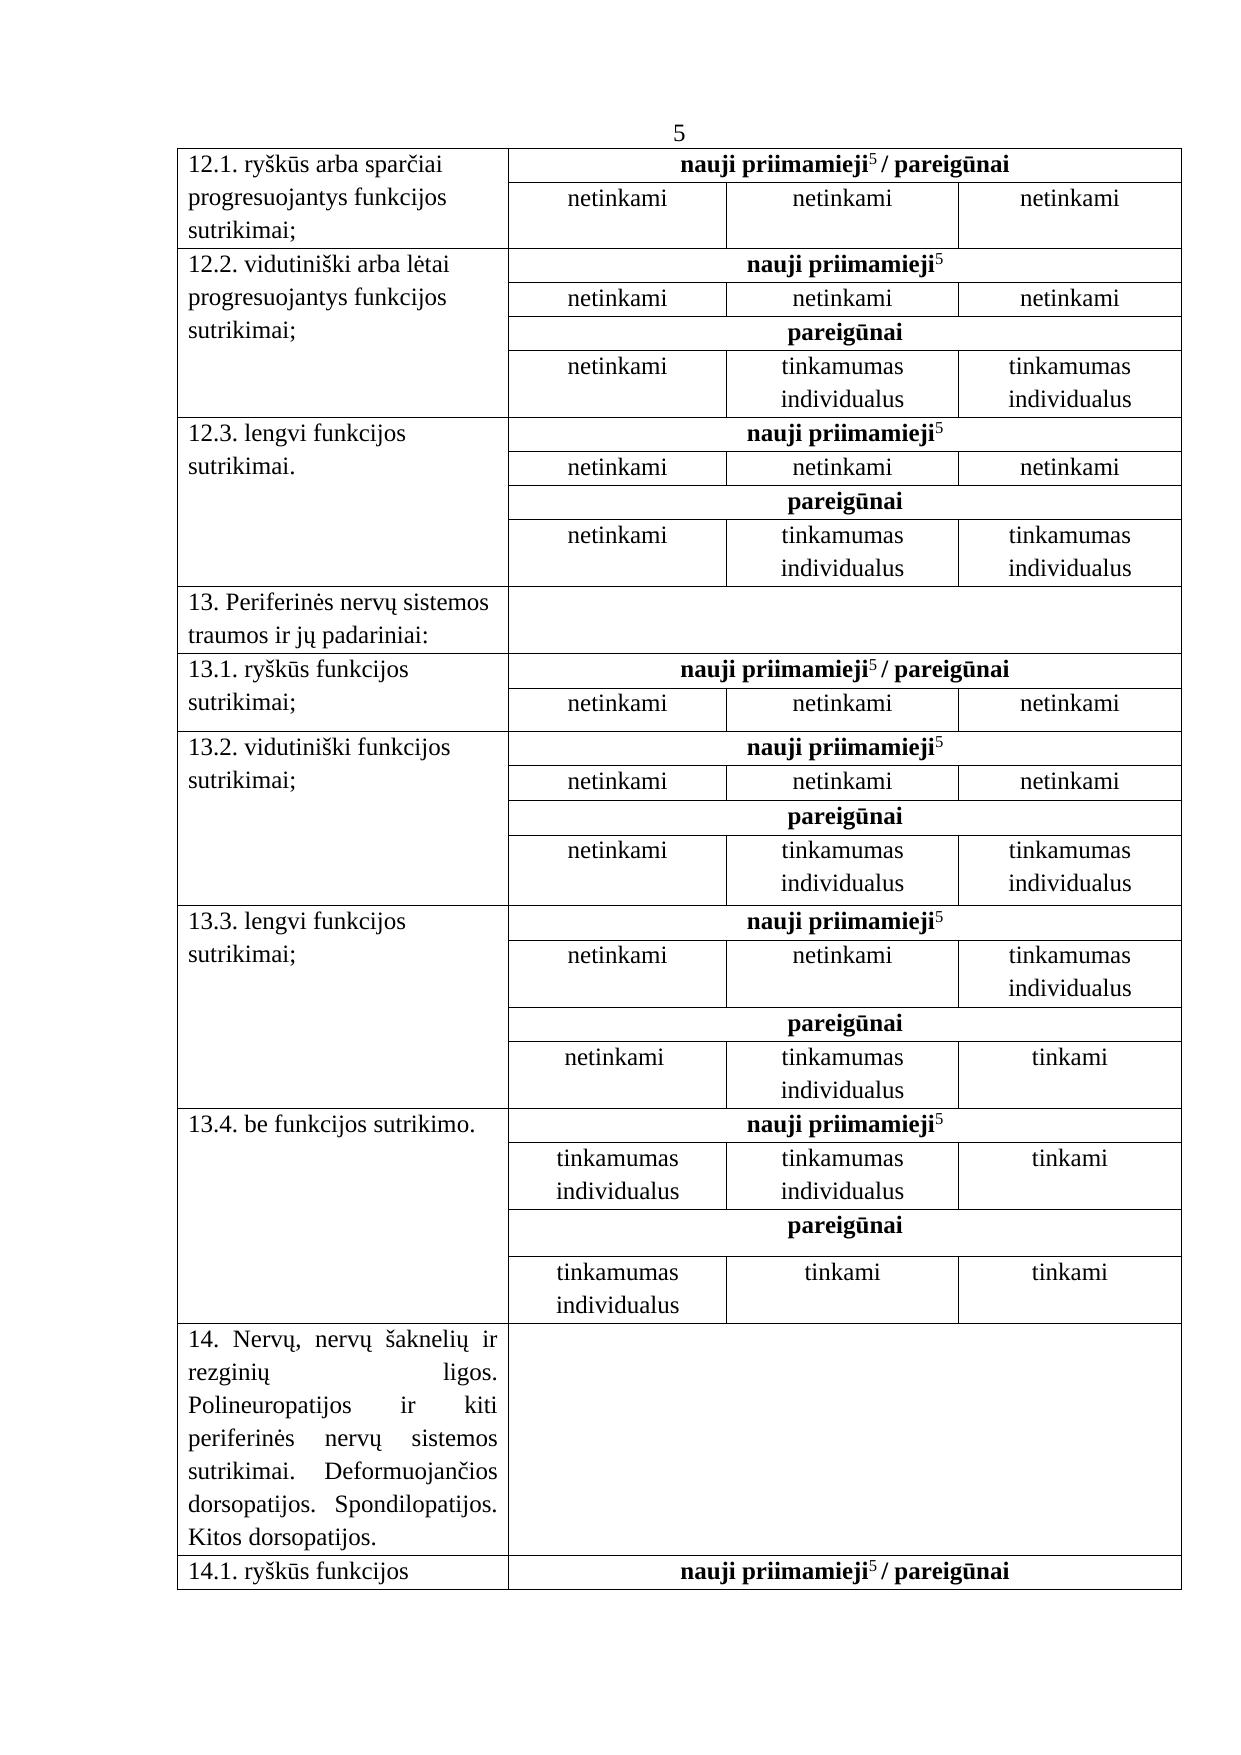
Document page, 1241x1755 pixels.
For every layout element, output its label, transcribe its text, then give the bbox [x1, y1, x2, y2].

table_cell netinkami [959, 452, 1181, 485]
table_cell nauji priimamieji5 [509, 906, 1181, 939]
table_cell netinkami [959, 766, 1181, 800]
table_cell [509, 1324, 1181, 1555]
table_cell 13.4. be funkcijos sutrikimo. [178, 1109, 508, 1323]
table_cell nauji priimamieji5 [509, 249, 1181, 282]
table_cell tinkami [959, 1042, 1181, 1108]
table_cell netinkami [727, 183, 958, 248]
table_cell 12.3. lengvi funkcijos sutrikimai. [178, 418, 508, 586]
table_cell nauji priimamieji5 / pareigūnai [509, 1556, 1181, 1589]
table_cell 13.2. vidutiniški funkcijos sutrikimai; [178, 732, 508, 905]
table_cell tinkamumas individualus [959, 351, 1181, 417]
table_cell pareigūnai [509, 1210, 1181, 1256]
table_cell tinkami [959, 1257, 1181, 1323]
table_cell tinkamumas individualus [959, 520, 1181, 586]
table_cell tinkamumas individualus [959, 941, 1181, 1007]
table_cell netinkami [509, 183, 726, 248]
table_cell nauji priimamieji5 [509, 418, 1181, 451]
table_cell netinkami [509, 520, 726, 586]
table_cell tinkamumas individualus [727, 351, 958, 417]
table_cell netinkami [509, 1042, 726, 1108]
table_cell netinkami [509, 941, 726, 1007]
table_cell 12.2. vidutiniški arba lėtai progresuojantys funkcijos sutrikimai; [178, 249, 508, 417]
table_cell netinkami [959, 283, 1181, 316]
table_cell nauji priimamieji5 / pareigūnai [509, 149, 1181, 182]
table_cell netinkami [509, 766, 726, 800]
table_cell netinkami [509, 351, 726, 417]
table_cell 12.1. ryškūs arba sparčiai progresuojantys funkcijos sutrikimai; [178, 149, 508, 248]
table_cell tinkami [727, 1257, 958, 1323]
table_cell netinkami [727, 689, 958, 731]
table_cell netinkami [509, 836, 726, 905]
table_cell tinkami [959, 1143, 1181, 1209]
table_cell pareigūnai [509, 486, 1181, 519]
table_cell netinkami [727, 941, 958, 1007]
table_cell nauji priimamieji5 / pareigūnai [509, 654, 1181, 687]
table_cell netinkami [727, 766, 958, 800]
table_cell nauji priimamieji5 [509, 1109, 1181, 1142]
table_cell tinkamumas individualus [509, 1257, 726, 1323]
table_cell tinkamumas individualus [727, 1143, 958, 1209]
table_cell netinkami [727, 452, 958, 485]
table_cell pareigūnai [509, 1008, 1181, 1041]
table_cell pareigūnai [509, 317, 1181, 350]
table_cell tinkamumas individualus [959, 836, 1181, 905]
table_cell netinkami [959, 183, 1181, 248]
table_cell netinkami [959, 689, 1181, 731]
table_cell nauji priimamieji5 [509, 732, 1181, 765]
table_cell [509, 587, 1181, 653]
table_cell tinkamumas individualus [727, 520, 958, 586]
table_cell 14.1. ryškūs funkcijos [178, 1556, 508, 1589]
table_cell netinkami [509, 283, 726, 316]
table_cell 14. Nervų, nervų šaknelių ir rezginių ligos. Polineuropatijos ir kiti periferinės nervų sistemos sutrikimai. Deformuojančios dorsopatijos. Spondilopatijos. Kitos dorsopatijos. [178, 1324, 508, 1555]
table_cell tinkamumas individualus [727, 836, 958, 905]
table_cell 13. Periferinės nervų sistemos traumos ir jų padariniai: [178, 587, 508, 653]
table_cell netinkami [509, 689, 726, 731]
table_cell netinkami [509, 452, 726, 485]
table_cell pareigūnai [509, 801, 1181, 834]
table_cell tinkamumas individualus [509, 1143, 726, 1209]
table_cell 13.1. ryškūs funkcijos sutrikimai; [178, 654, 508, 731]
table_cell tinkamumas individualus [727, 1042, 958, 1108]
table_cell 13.3. lengvi funkcijos sutrikimai; [178, 906, 508, 1108]
table_cell netinkami [727, 283, 958, 316]
